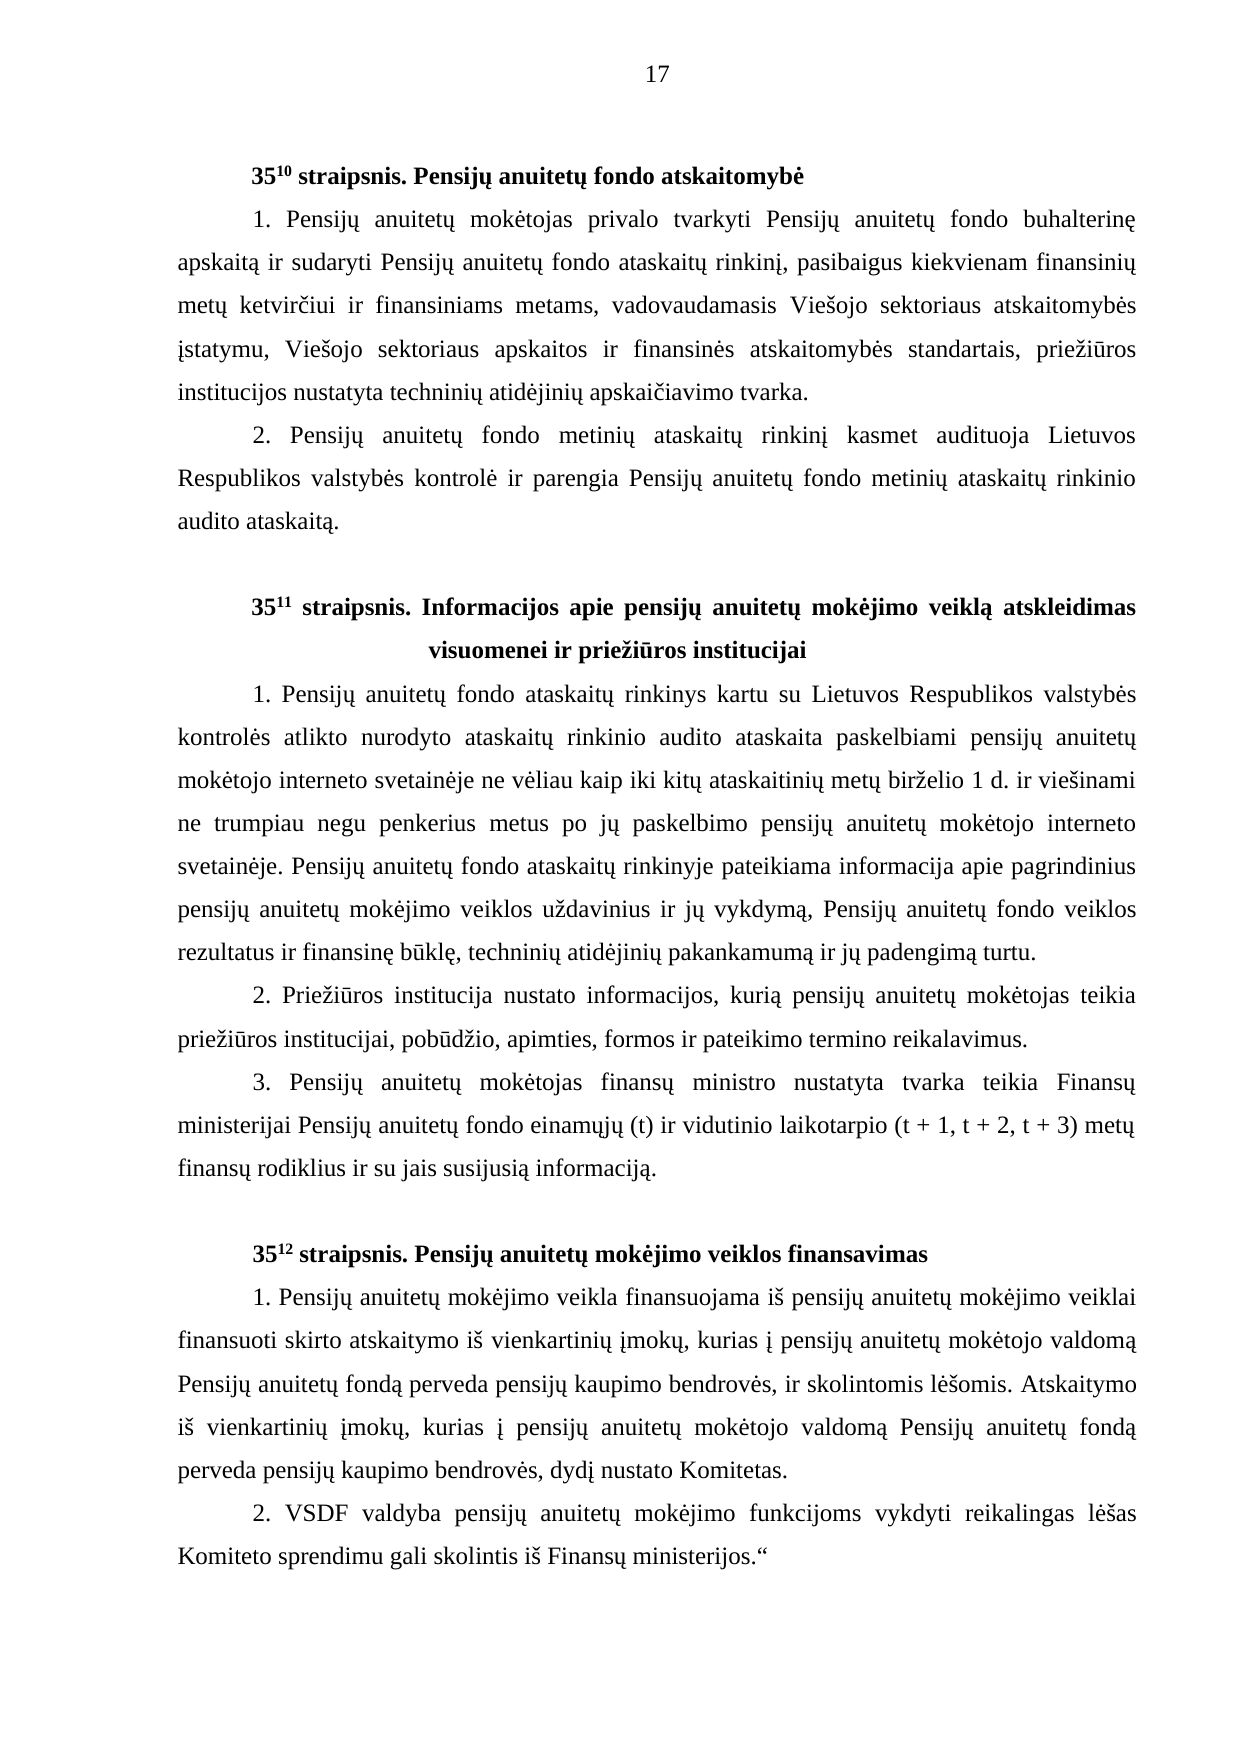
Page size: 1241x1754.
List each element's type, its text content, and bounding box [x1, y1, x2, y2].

text 3510 straipsnis. Pensijų anuitetų fondo atskaitomybė [177, 161, 1137, 190]
text 3511 straipsnis. Informacijos apie pensijų anuitetų mokėjimo veiklą atskleidimas visuomenei ir priežiūros institucijai [251, 592, 1137, 664]
text 3512 straipsnis. Pensijų anuitetų mokėjimo veiklos finansavimas [177, 1239, 1137, 1268]
text 1. Pensijų anuitetų fondo ataskaitų rinkinys kartu su Lietuvos Respublikos valstybės kontrolės atlikto nurodyto ataskaitų rinkinio audito ataskaita paskelbiami pensijų anuitetų mokėtojo interneto svetainėje ne vėliau kaip iki kitų ataskaitinių metų birželio 1 d. ir viešinami ne trumpiau negu penkerius metus po jų paskelbimo pensijų anuitetų mokėtojo interneto svetainėje. Pensijų anuitetų fondo ataskaitų rinkinyje pateikiama informacija apie pagrindinius pensijų anuitetų mokėjimo veiklos uždavinius ir jų vykdymą, Pensijų anuitetų fondo veiklos rezultatus ir finansinę būklę, techninių atidėjinių pakankamumą ir jų padengimą turtu. [177, 679, 1137, 966]
text 1. Pensijų anuitetų mokėjimo veikla finansuojama iš pensijų anuitetų mokėjimo veiklai finansuoti skirto atskaitymo iš vienkartinių įmokų, kurias į pensijų anuitetų mokėtojo valdomą Pensijų anuitetų fondą perveda pensijų kaupimo bendrovės, ir skolintomis lėšomis. Atskaitymo iš vienkartinių įmokų, kurias į pensijų anuitetų mokėtojo valdomą Pensijų anuitetų fondą perveda pensijų kaupimo bendrovės, dydį nustato Komitetas. [177, 1282, 1137, 1484]
text 2. VSDF valdyba pensijų anuitetų mokėjimo funkcijoms vykdyti reikalingas lėšas Komiteto sprendimu gali skolintis iš Finansų ministerijos.“ [177, 1498, 1137, 1570]
text 2. Pensijų anuitetų fondo metinių ataskaitų rinkinį kasmet audituoja Lietuvos Respublikos valstybės kontrolė ir parengia Pensijų anuitetų fondo metinių ataskaitų rinkinio audito ataskaitą. [177, 420, 1137, 535]
text 3. Pensijų anuitetų mokėtojas finansų ministro nustatyta tvarka teikia Finansų ministerijai Pensijų anuitetų fondo einamųjų (t) ir vidutinio laikotarpio (t + 1, t + 2, t + 3) metų finansų rodiklius ir su jais susijusią informaciją. [177, 1067, 1137, 1182]
text 2. Priežiūros institucija nustato informacijos, kurią pensijų anuitetų mokėtojas teikia priežiūros institucijai, pobūdžio, apimties, formos ir pateikimo termino reikalavimus. [177, 981, 1137, 1052]
text 1. Pensijų anuitetų mokėtojas privalo tvarkyti Pensijų anuitetų fondo buhalterinę apskaitą ir sudaryti Pensijų anuitetų fondo ataskaitų rinkinį, pasibaigus kiekvienam finansinių metų ketvirčiui ir finansiniams metams, vadovaudamasis Viešojo sektoriaus atskaitomybės įstatymu, Viešojo sektoriaus apskaitos ir finansinės atskaitomybės standartais, priežiūros institucijos nustatyta techninių atidėjinių apskaičiavimo tvarka. [177, 204, 1137, 406]
